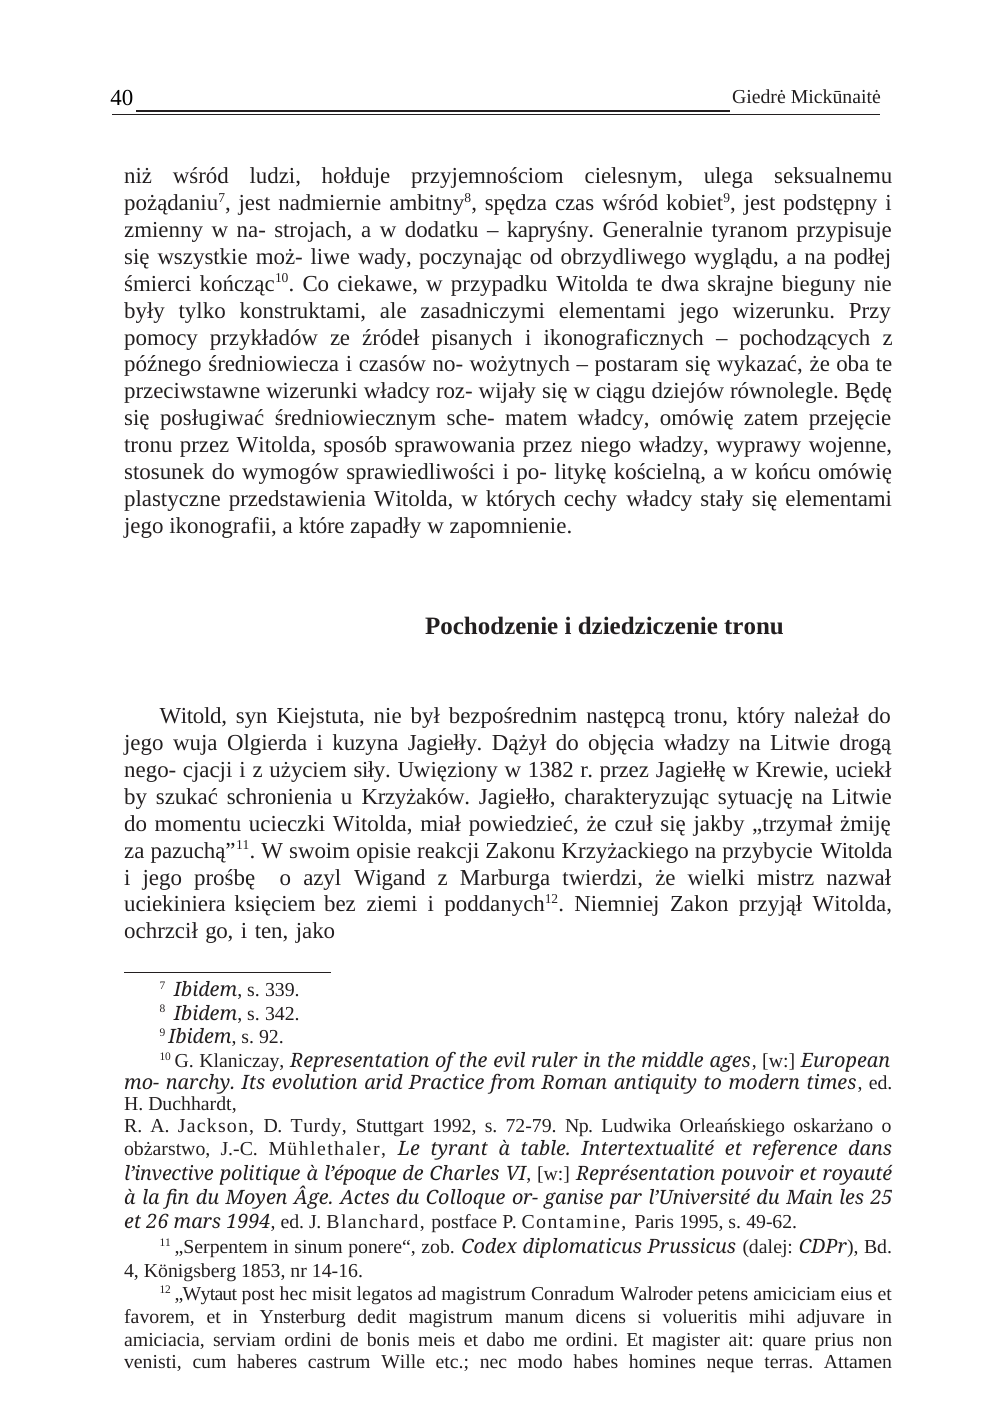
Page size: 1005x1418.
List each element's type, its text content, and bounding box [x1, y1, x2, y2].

text 7 Ibidem, s. 339. [159, 976, 904, 1001]
text niż wśród ludzi, hołduje przyjemnościom cielesnym, ulega seksualnemu pożądaniu7, jest nadmiernie ambitny8, spędza czas wśród kobiet9, jest podstępny i zmienny w na- strojach, a w dodatku – kapryśny. Generalnie tyranom przypisuje się wszystkie moż- liwe wady, poczynając od obrzydliwego wyglądu, a na podłej śmierci kończąc10. Co ciekawe, w przypadku Witolda te dwa skrajne bieguny nie były tylko konstruktami, ale zasadniczymi elementami jego wizerunku. Przy pomocy przykładów ze źródeł pisanych i ikonograficznych – pochodzących z późnego średniowiecza i czasów no- wożytnych – postaram się wykazać, że oba te przeciwstawne wizerunki władcy roz- wijały się w ciągu dziejów równolegle. Będę się posługiwać średniowiecznym sche- matem władcy, omówię zatem przejęcie tronu przez Witolda, sposób sprawowania przez niego władzy, wyprawy wojenne, stosunek do wymogów sprawiedliwości i po- litykę kościelną, a w końcu omówię plastyczne przedstawienia Witolda, w których cechy władcy stały się elementami jego ikonografii, a które zapadły w zapomnienie. [124, 162, 892, 538]
subtitle Pochodzenie i dziedziczenie tronu [305, 611, 904, 639]
text R. A. Jackson, D. Turdy, Stuttgart 1992, s. 72-79. Np. Ludwika Orleańskiego oskarżano o obżarstwo, J.-C. Mühlethaler, Le tyrant à table. Intertextualité et reference dans l’invective politique à l’époque de Charles VI, [w:] Représentation pouvoir et royauté à la fin du Moyen Âge. Actes du Colloque or- ganise par l’Université du Main les 25 et 26 mars 1994, ed. J. Blanchard, postface P. Contamine, Paris 1995, s. 49-62. [124, 1117, 892, 1234]
text 9 Ibidem, s. 92. [159, 1025, 904, 1048]
text 8 Ibidem, s. 342. [159, 1001, 904, 1025]
text 10 G. Klaniczay, Representation of the evil ruler in the middle ages, [w:] European mo- narchy. Its evolution arid Practice from Roman antiquity to modern times, ed. H. Duchhardt, [124, 1049, 892, 1115]
text 12 „Wytaut post hec misit legatos ad magistrum Conradum Walroder petens amiciciam eius et favorem, et in Ynsterburg dedit magistrum manum dicens si volueritis mihi adjuvare in amiciacia, serviam ordini de bonis meis et dabo me ordini. Et magister ait: quare prius non venisti, cum haberes castrum Wille etc.; nec modo habes homines neque terras. Attamen [124, 1282, 892, 1373]
text Witold, syn Kiejstuta, nie był bezpośrednim następcą tronu, który należał do jego wuja Olgierda i kuzyna Jagiełły. Dążył do objęcia władzy na Litwie drogą nego- cjacji i z użyciem siły. Uwięziony w 1382 r. przez Jagiełłę w Krewie, uciekł by szukać schronienia u Krzyżaków. Jagiełło, charakteryzując sytuację na Litwie do momentu ucieczki Witolda, miał powiedzieć, że czuł się jakby „trzymał żmiję za pazuchą”11. W swoim opisie reakcji Zakonu Krzyżackiego na przybycie Witolda i jego prośbę o azyl Wigand z Marburga twierdzi, że wielki mistrz nazwał uciekiniera księciem bez ziemi i poddanych12. Niemniej Zakon przyjął Witolda, ochrzcił go, i ten, jako [124, 702, 892, 944]
text 11 „Serpentem in sinum ponere“, zob. Codex diplomaticus Prussicus (dalej: CDPr), Bd. 4, Königsberg 1853, nr 14-16. [124, 1235, 892, 1282]
